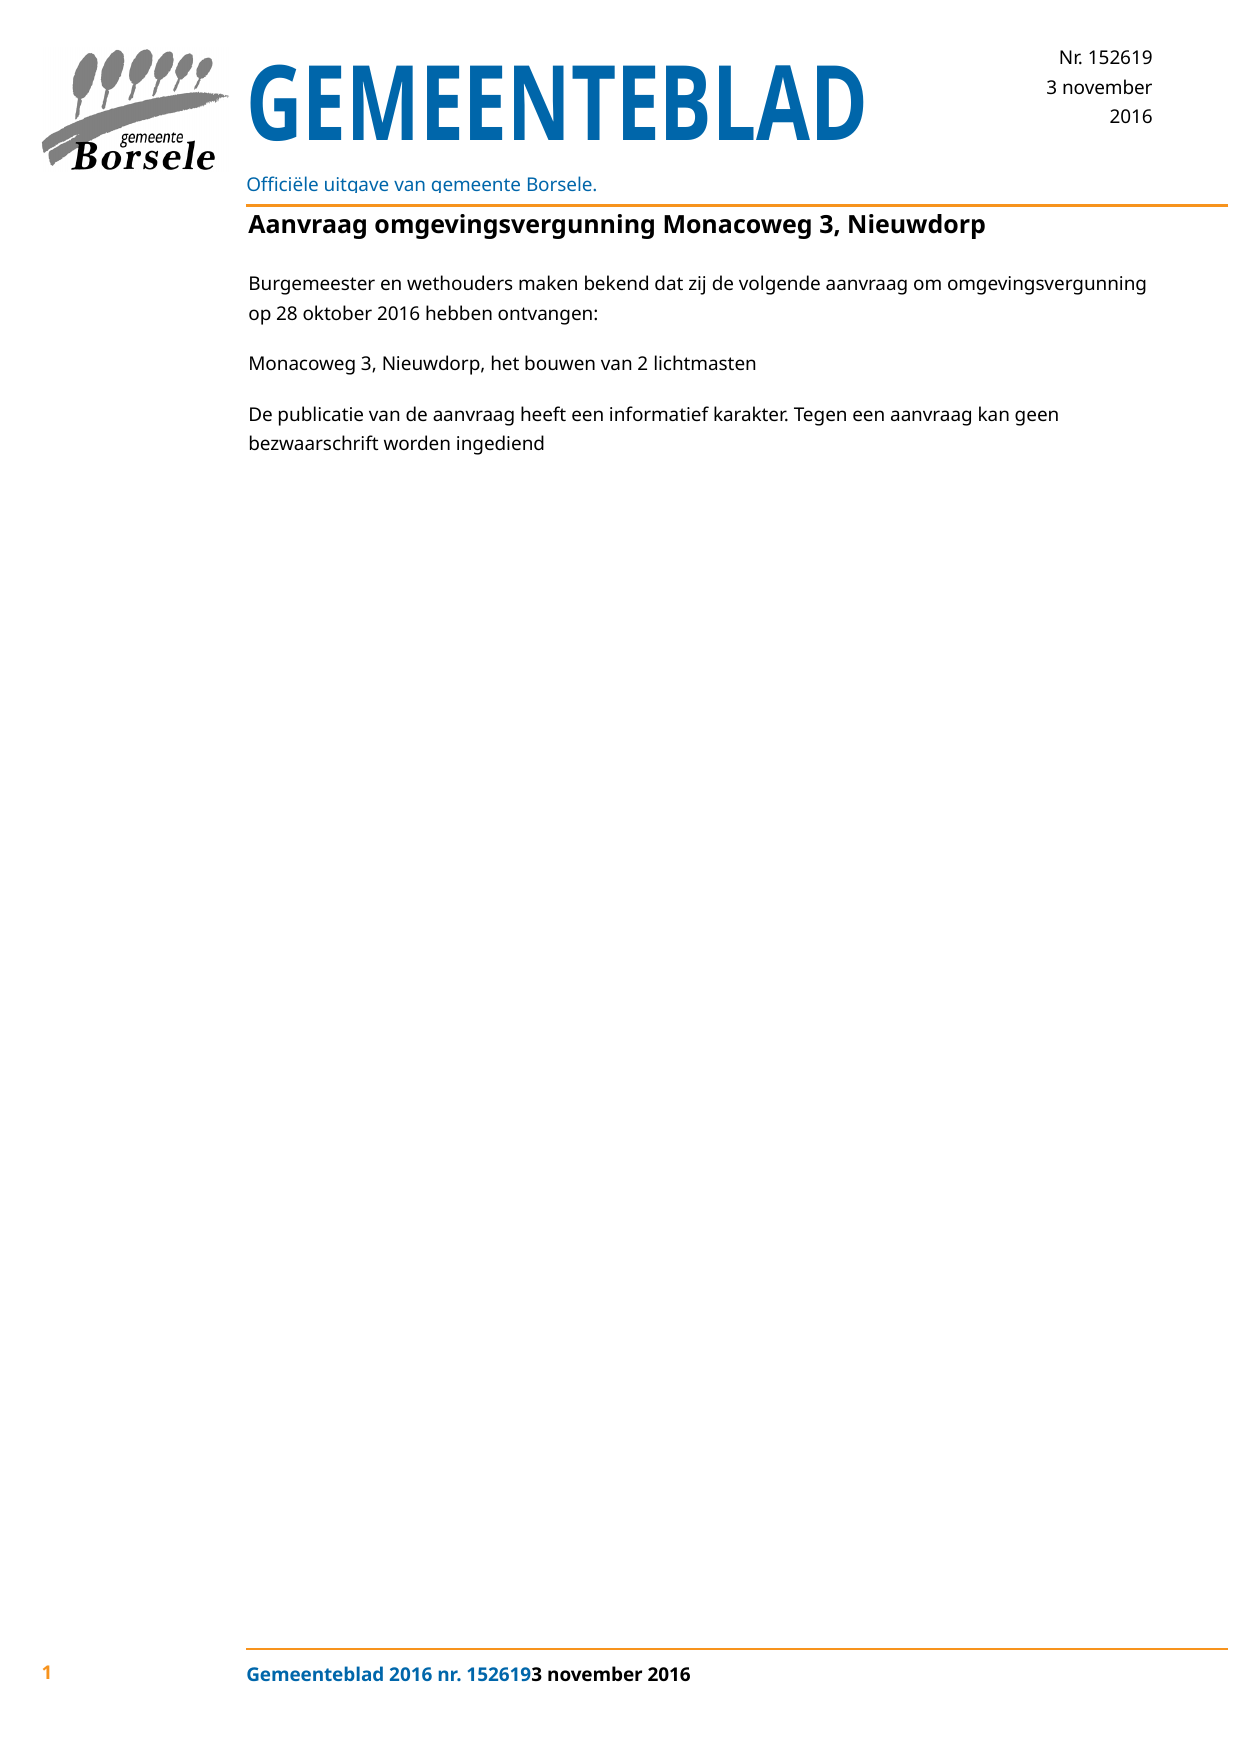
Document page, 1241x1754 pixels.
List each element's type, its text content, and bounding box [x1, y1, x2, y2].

text Aanvraag omgevingsvergunning Monacoweg 3, Nieuwdorp [248, 207, 1152, 241]
text De publicatie van de aanvraag heeft een informatief karakter. Tegen een aanvraag kan geen bezwaarschrift worden ingediend [248, 401, 1152, 456]
picture [41, 47, 231, 172]
text Burgemeester en wethouders maken bekend dat zij de volgende aanvraag om omgevingsvergunning op 28 oktober 2016 hebben ontvangen: [248, 270, 1152, 326]
text Monacoweg 3, Nieuwdorp, het bouwen van 2 lichtmasten [248, 350, 1152, 376]
